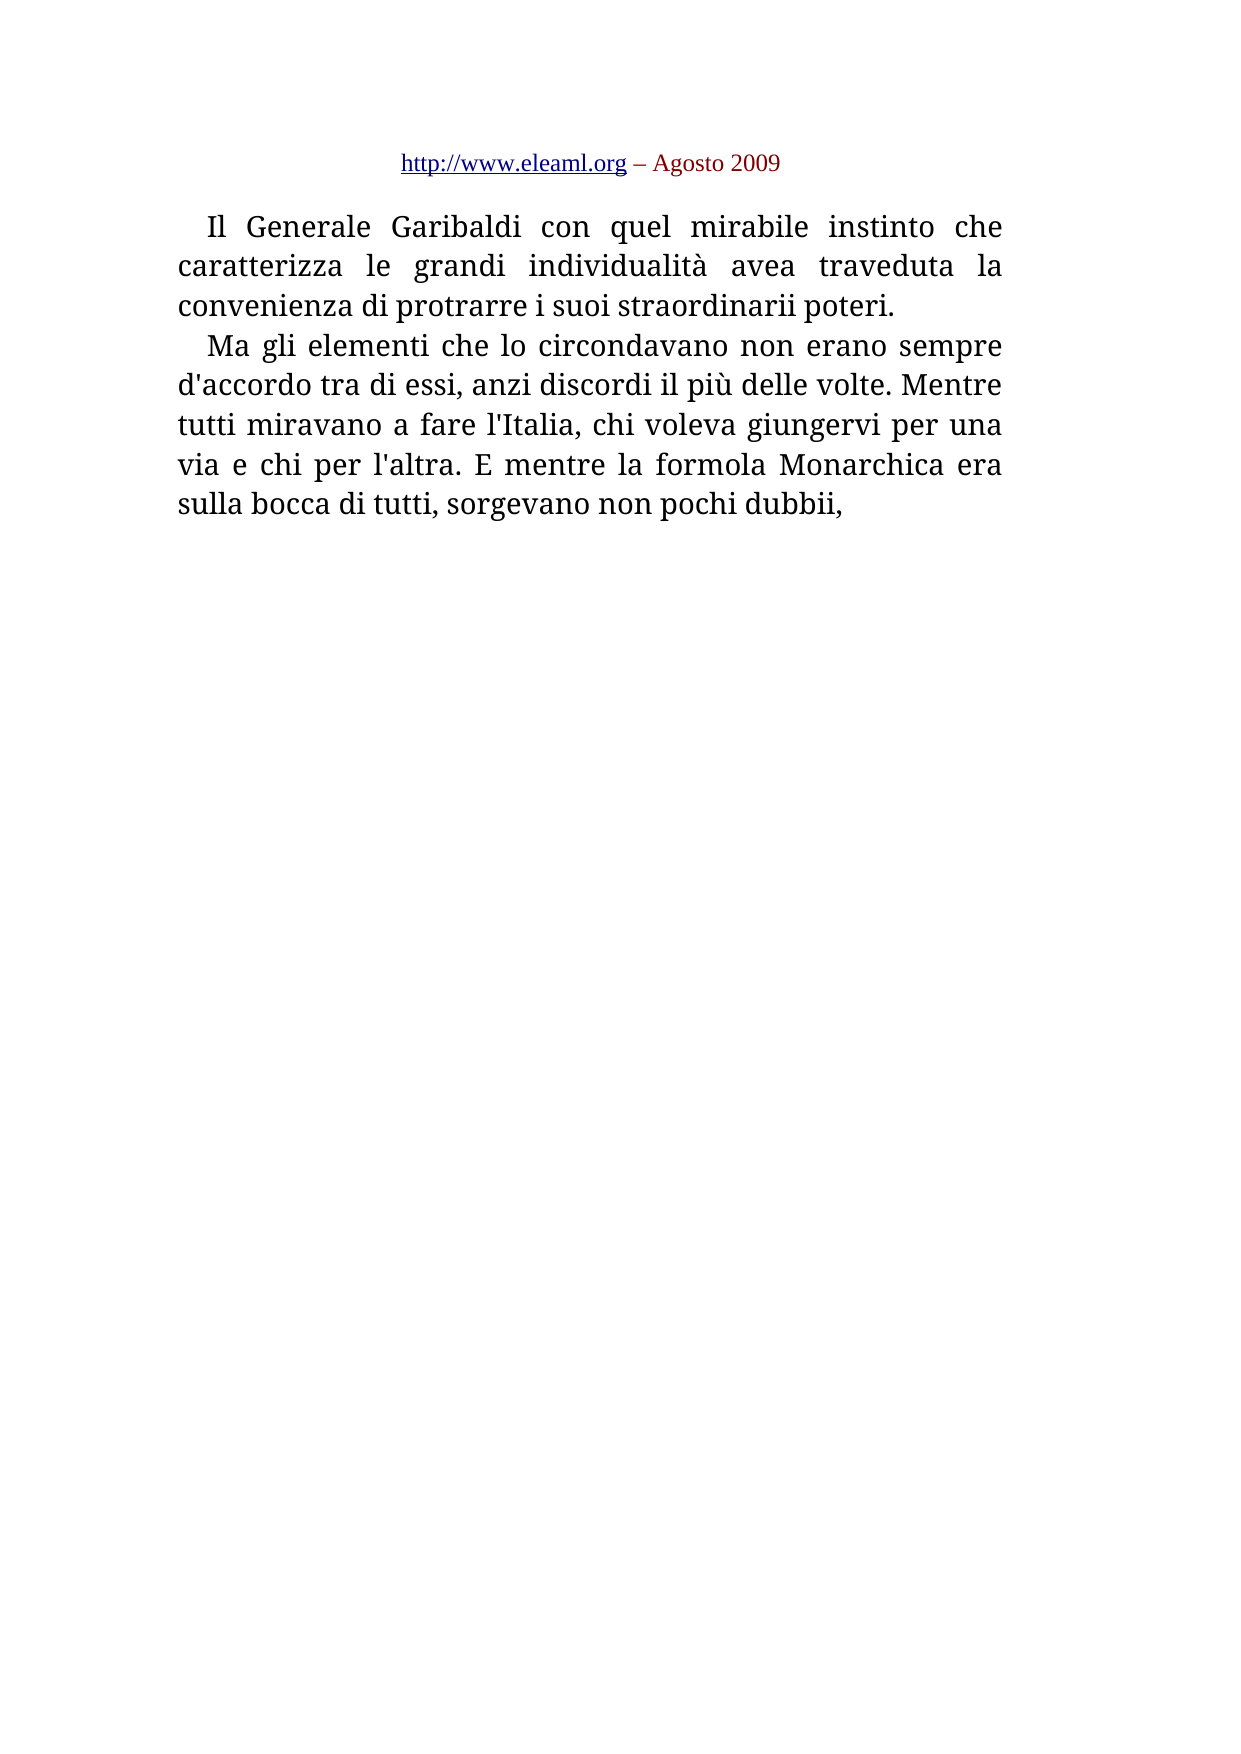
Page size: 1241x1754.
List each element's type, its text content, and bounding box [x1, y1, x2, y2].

text Ma gli elementi che lo circondavano non erano sempre d'accordo tra di essi, anzi discordi il più delle volte. Mentre tutti miravano a fare l'Italia, chi voleva giungervi per una via e chi per l'altra. E mentre la formola Monarchica era sulla bocca di tutti, sorgevano non pochi dubbii, [177, 325, 1004, 523]
text Il Generale Garibaldi con quel mirabile instinto che caratterizza le grandi individualità avea traveduta la convenienza di protrarre i suoi straordinarii poteri. [177, 206, 1004, 325]
